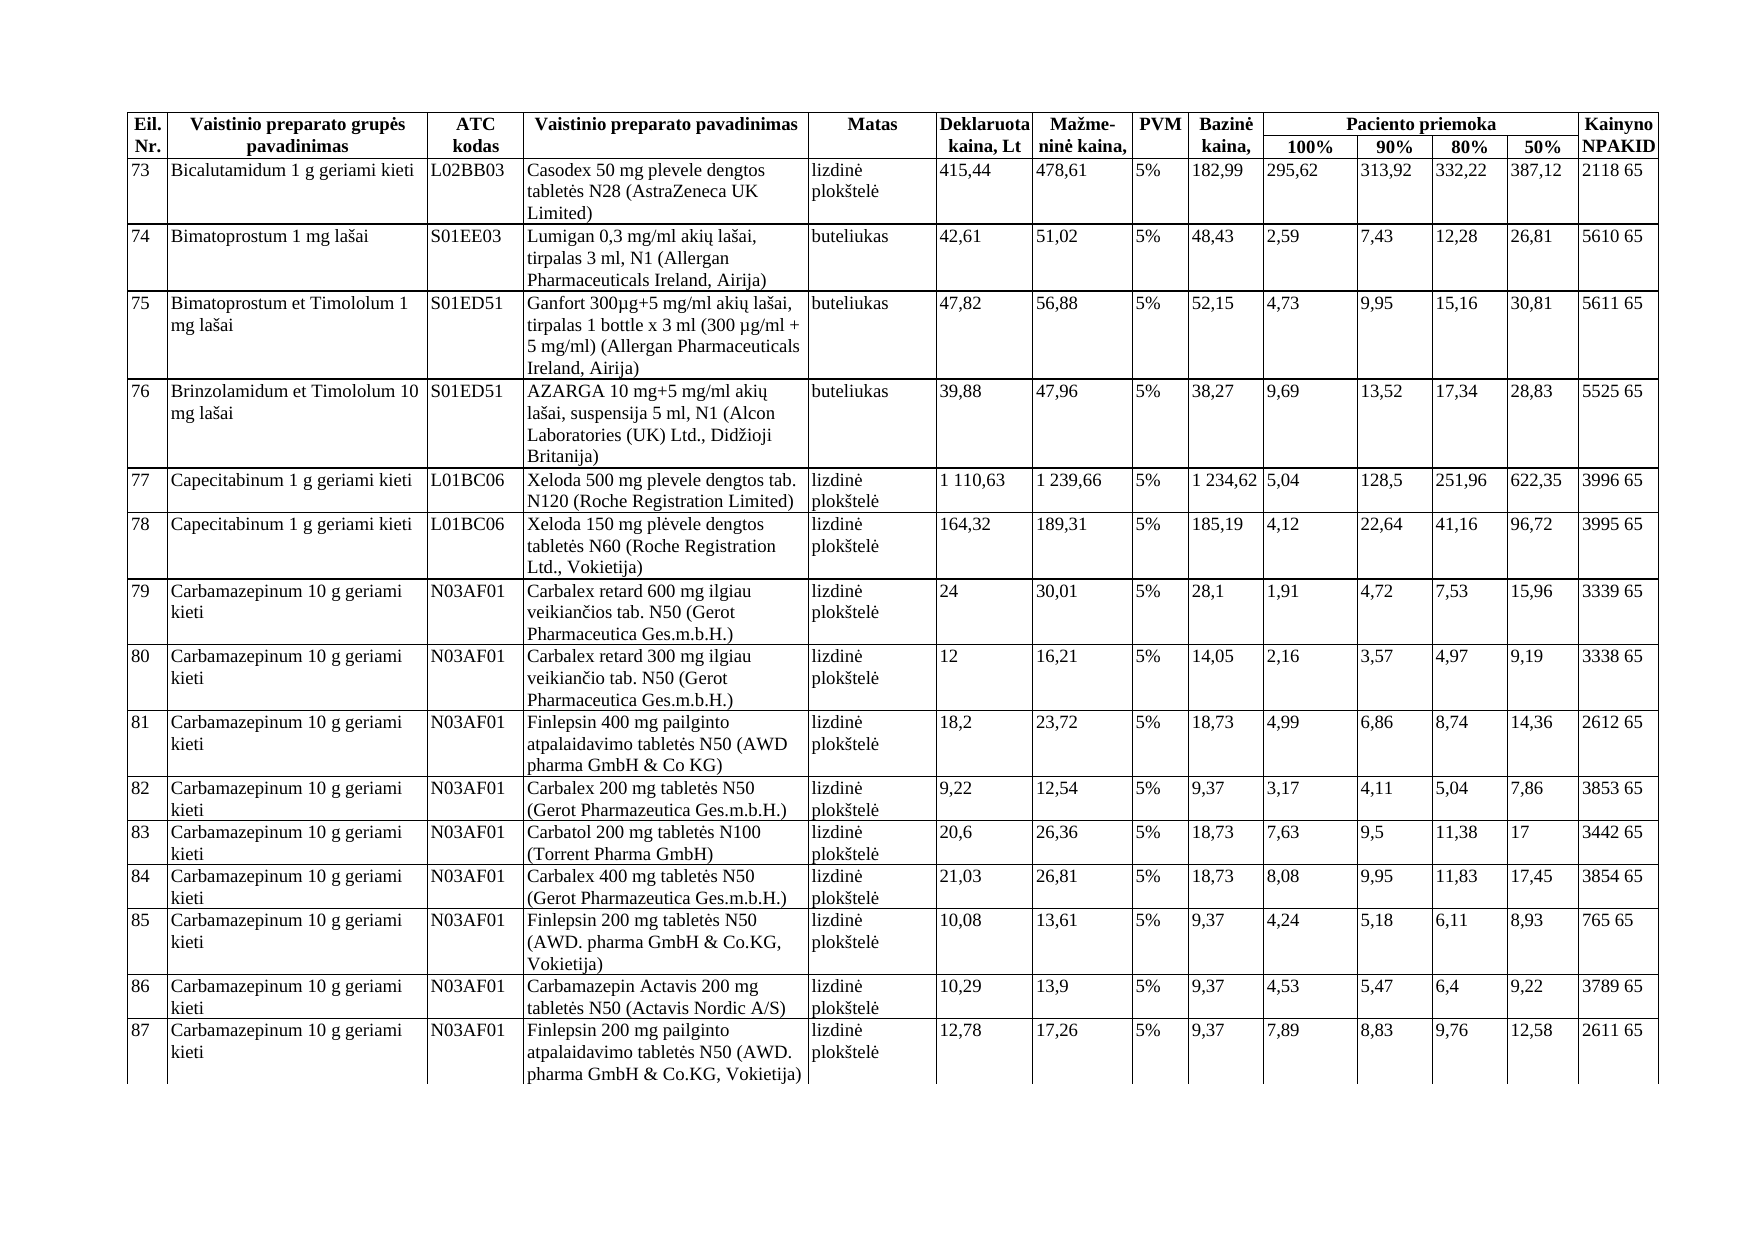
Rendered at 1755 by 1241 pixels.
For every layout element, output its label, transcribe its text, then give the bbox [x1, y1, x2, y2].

table_cell 9,95 [1358, 292, 1432, 378]
table_cell 78 [128, 513, 167, 578]
table_cell 28,83 [1508, 380, 1578, 467]
table_cell 2612 65 [1579, 711, 1658, 776]
table_cell 80 [128, 645, 167, 710]
table_cell 5,47 [1358, 975, 1432, 1018]
table_cell buteliukas [809, 292, 936, 378]
table_header Paciento priemoka [1264, 113, 1578, 135]
table_cell 18,73 [1189, 711, 1263, 776]
table_cell 13,61 [1033, 909, 1132, 974]
table_cell 3995 65 [1579, 513, 1658, 578]
table_cell 3,17 [1264, 777, 1357, 820]
table_cell 6,4 [1433, 975, 1507, 1018]
table_cell 50% [1508, 136, 1578, 157]
table_cell 9,69 [1264, 380, 1357, 467]
table_cell 17,45 [1508, 865, 1578, 908]
table_cell 9,37 [1189, 777, 1263, 820]
table_cell 4,12 [1264, 513, 1357, 578]
table_cell 5% [1133, 513, 1188, 578]
table_cell Capecitabinum 1 g geriami kieti [168, 513, 427, 578]
table_cell Carbalex retard 300 mg ilgiau veikiančio tab. N50 (Gerot Pharmaceutica Ges.m.b.H.) [524, 645, 808, 710]
table_cell 9,37 [1189, 1019, 1263, 1084]
table_cell lizdinė plokštelė [809, 1019, 936, 1084]
table_cell Bimatoprostum 1 mg lašai [168, 225, 427, 290]
table_cell 80% [1433, 136, 1507, 157]
table_cell 5525 65 [1579, 380, 1658, 467]
table_cell 5% [1133, 645, 1188, 710]
table_cell AZARGA 10 mg+5 mg/ml akių lašai, suspensija 5 ml, N1 (Alcon Laboratories (UK) Ltd., Didžioji Britanija) [524, 380, 808, 467]
table_cell 5,04 [1433, 777, 1507, 820]
table_cell 622,35 [1508, 469, 1578, 512]
table_cell Finlepsin 200 mg pailginto atpalaidavimo tabletės N50 (AWD. pharma GmbH & Co.KG, Vokietija) [524, 1019, 808, 1084]
table_cell N03AF01 [428, 975, 523, 1018]
table_cell 4,97 [1433, 645, 1507, 710]
table_cell 4,99 [1264, 711, 1357, 776]
table_header Vaistinio preparato grupės pavadinimas [168, 113, 427, 157]
table_cell 17,26 [1033, 1019, 1132, 1084]
table_cell 76 [128, 380, 167, 467]
table_cell 1,91 [1264, 580, 1357, 644]
table_cell 3854 65 [1579, 865, 1658, 908]
table_cell 295,62 [1264, 159, 1357, 223]
table_cell 9,22 [1508, 975, 1578, 1018]
table_cell 2,16 [1264, 645, 1357, 710]
table_cell 5% [1133, 909, 1188, 974]
table_cell 12,54 [1033, 777, 1132, 820]
table_cell buteliukas [809, 225, 936, 290]
table_cell lizdinė plokštelė [809, 469, 936, 512]
table_cell 9,5 [1358, 821, 1432, 864]
table_cell 26,81 [1033, 865, 1132, 908]
table_cell 10,29 [937, 975, 1032, 1018]
table_cell lizdinė plokštelė [809, 777, 936, 820]
table_cell N03AF01 [428, 821, 523, 864]
table_cell S01ED51 [428, 292, 523, 378]
table_cell 5% [1133, 711, 1188, 776]
table_header Dekla­ruota kaina, Lt [937, 113, 1032, 157]
table_cell L01BC06 [428, 513, 523, 578]
table_cell 82 [128, 777, 167, 820]
table_cell 56,88 [1033, 292, 1132, 378]
table_cell 75 [128, 292, 167, 378]
table_header Vaistinio preparato pavadinimas [524, 113, 808, 157]
table_cell Carbamazepinum 10 g geriami kieti [168, 909, 427, 974]
table_cell 90% [1358, 136, 1432, 157]
table_cell 13,52 [1358, 380, 1432, 467]
table_cell Bimatoprostum et Timololum 1 mg lašai [168, 292, 427, 378]
table_cell 20,6 [937, 821, 1032, 864]
table_cell Brinzolamidum et Timololum 10 mg lašai [168, 380, 427, 467]
table_cell 387,12 [1508, 159, 1578, 223]
table_cell 47,82 [937, 292, 1032, 378]
table_cell Carbatol 200 mg tabletės N100 (Torrent Pharma GmbH) [524, 821, 808, 864]
table_cell 6,86 [1358, 711, 1432, 776]
table_cell 86 [128, 975, 167, 1018]
table_cell N03AF01 [428, 711, 523, 776]
table_cell 5% [1133, 1019, 1188, 1084]
table_cell 1 239,66 [1033, 469, 1132, 512]
table_cell Casodex 50 mg plevele dengtos tabletės N28 (AstraZeneca UK Limited) [524, 159, 808, 223]
table_cell 79 [128, 580, 167, 644]
table_cell buteliukas [809, 380, 936, 467]
table_cell 17,34 [1433, 380, 1507, 467]
table_cell 52,15 [1189, 292, 1263, 378]
table_cell N03AF01 [428, 580, 523, 644]
table_cell 42,61 [937, 225, 1032, 290]
table_cell N03AF01 [428, 777, 523, 820]
table_cell 18,2 [937, 711, 1032, 776]
table_cell 5% [1133, 865, 1188, 908]
table_cell 26,36 [1033, 821, 1132, 864]
table_cell 7,43 [1358, 225, 1432, 290]
table_header Matas [809, 113, 936, 157]
table_cell Xeloda 150 mg plėvele dengtos tabletės N60 (Roche Registration Ltd., Vokietija) [524, 513, 808, 578]
table_cell 12,58 [1508, 1019, 1578, 1084]
table_cell 6,11 [1433, 909, 1507, 974]
table_cell 3853 65 [1579, 777, 1658, 820]
table_cell lizdinė plokštelė [809, 580, 936, 644]
table_cell 12,78 [937, 1019, 1032, 1084]
table_cell 85 [128, 909, 167, 974]
table_cell 313,92 [1358, 159, 1432, 223]
table_cell 84 [128, 865, 167, 908]
table_header Mažme­ninė kaina, Lt [1033, 113, 1132, 157]
table_header Eil. Nr. [128, 113, 167, 157]
table_cell 4,73 [1264, 292, 1357, 378]
table_cell 765 65 [1579, 909, 1658, 974]
table_cell 7,86 [1508, 777, 1578, 820]
table_cell 8,83 [1358, 1019, 1432, 1084]
table_cell 12 [937, 645, 1032, 710]
table_cell 9,37 [1189, 975, 1263, 1018]
table_cell 18,73 [1189, 821, 1263, 864]
table_cell Finlepsin 200 mg tabletės N50 (AWD. pharma GmbH & Co.KG, Vokietija) [524, 909, 808, 974]
table_cell N03AF01 [428, 1019, 523, 1084]
table_cell 8,08 [1264, 865, 1357, 908]
table_cell N03AF01 [428, 909, 523, 974]
table_cell 3339 65 [1579, 580, 1658, 644]
table_cell Carbamazepinum 10 g geriami kieti [168, 821, 427, 864]
table_cell 24 [937, 580, 1032, 644]
table_cell 1 234,62 [1189, 469, 1263, 512]
table_cell 12,28 [1433, 225, 1507, 290]
table_cell 51,02 [1033, 225, 1132, 290]
table_cell 38,27 [1189, 380, 1263, 467]
table_cell 5,18 [1358, 909, 1432, 974]
table_cell 5610 65 [1579, 225, 1658, 290]
table_cell 11,38 [1433, 821, 1507, 864]
table_cell 2611 65 [1579, 1019, 1658, 1084]
table_cell Carbamazepinum 10 g geriami kieti [168, 1019, 427, 1084]
table_cell lizdinė plokštelė [809, 975, 936, 1018]
table_cell N03AF01 [428, 865, 523, 908]
table_cell 5% [1133, 975, 1188, 1018]
table_cell 185,19 [1189, 513, 1263, 578]
table_cell 4,11 [1358, 777, 1432, 820]
table_cell lizdinė plokštelė [809, 909, 936, 974]
table_cell 21,03 [937, 865, 1032, 908]
table_cell 5% [1133, 380, 1188, 467]
table_cell 10,08 [937, 909, 1032, 974]
table_cell S01ED51 [428, 380, 523, 467]
table_cell 28,1 [1189, 580, 1263, 644]
table_cell Carbamazepinum 10 g geriami kieti [168, 865, 427, 908]
table_cell 11,83 [1433, 865, 1507, 908]
table_cell lizdinė plokštelė [809, 159, 936, 223]
table_cell 81 [128, 711, 167, 776]
table_cell 5% [1133, 225, 1188, 290]
table_cell 251,96 [1433, 469, 1507, 512]
table_header Kainyno NPAKID [1579, 113, 1658, 157]
table_cell 4,72 [1358, 580, 1432, 644]
table_cell 5% [1133, 159, 1188, 223]
table_cell 9,76 [1433, 1019, 1507, 1084]
table_cell 2118 65 [1579, 159, 1658, 223]
table_cell 83 [128, 821, 167, 864]
table_cell Carbamazepinum 10 g geriami kieti [168, 975, 427, 1018]
table_cell S01EE03 [428, 225, 523, 290]
table_cell 74 [128, 225, 167, 290]
table_cell 16,21 [1033, 645, 1132, 710]
table_cell 7,63 [1264, 821, 1357, 864]
table_cell Carbalex 400 mg tabletės N50 (Gerot Pharmazeutica Ges.m.b.H.) [524, 865, 808, 908]
table_cell lizdinė plokštelė [809, 821, 936, 864]
table_cell 3338 65 [1579, 645, 1658, 710]
table_cell 48,43 [1189, 225, 1263, 290]
table_cell Carbalex retard 600 mg ilgiau veikiančios tab. N50 (Gerot Pharmaceutica Ges.m.b.H.) [524, 580, 808, 644]
table_cell 22,64 [1358, 513, 1432, 578]
table_cell 26,81 [1508, 225, 1578, 290]
table_cell 4,53 [1264, 975, 1357, 1018]
table_cell 5% [1133, 821, 1188, 864]
table_header PVM [1133, 113, 1188, 157]
table_cell 15,96 [1508, 580, 1578, 644]
table_cell lizdinė plokštelė [809, 513, 936, 578]
table_cell 415,44 [937, 159, 1032, 223]
table_cell 5,04 [1264, 469, 1357, 512]
table_cell 189,31 [1033, 513, 1132, 578]
table_cell 18,73 [1189, 865, 1263, 908]
table_cell 30,01 [1033, 580, 1132, 644]
table_cell 3996 65 [1579, 469, 1658, 512]
table_cell 1 110,63 [937, 469, 1032, 512]
table_cell 4,24 [1264, 909, 1357, 974]
table_cell N03AF01 [428, 645, 523, 710]
table_cell L01BC06 [428, 469, 523, 512]
table_cell 87 [128, 1019, 167, 1084]
table_cell 17 [1508, 821, 1578, 864]
table_cell lizdinė plokštelė [809, 645, 936, 710]
table_cell 23,72 [1033, 711, 1132, 776]
table_cell Carbamazepinum 10 g geriami kieti [168, 711, 427, 776]
table_cell 15,16 [1433, 292, 1507, 378]
table_cell 164,32 [937, 513, 1032, 578]
table_cell 30,81 [1508, 292, 1578, 378]
table_cell 128,5 [1358, 469, 1432, 512]
table_cell 2,59 [1264, 225, 1357, 290]
table_cell 5% [1133, 777, 1188, 820]
table_header Bazinė kaina, Lt [1189, 113, 1263, 157]
table_cell lizdinė plokštelė [809, 711, 936, 776]
table_cell 100% [1264, 136, 1357, 157]
table_cell 9,95 [1358, 865, 1432, 908]
table_cell Carbalex 200 mg tabletės N50 (Gerot Pharmazeutica Ges.m.b.H.) [524, 777, 808, 820]
table_cell Finlepsin 400 mg pailginto atpalaidavimo tabletės N50 (AWD pharma GmbH & Co KG) [524, 711, 808, 776]
table_header ATC kodas [428, 113, 523, 157]
table_cell 13,9 [1033, 975, 1132, 1018]
table_cell 47,96 [1033, 380, 1132, 467]
table_cell Capecitabinum 1 g geriami kieti [168, 469, 427, 512]
table_cell 14,36 [1508, 711, 1578, 776]
table_cell 7,89 [1264, 1019, 1357, 1084]
table_cell Ganfort 300µg+5 mg/ml akių lašai, tirpalas 1 bottle x 3 ml (300 µg/ml + 5 mg/ml) (Allergan Pharmaceuticals Ireland, Airija) [524, 292, 808, 378]
table_cell 8,93 [1508, 909, 1578, 974]
table_cell Carbamazepinum 10 g geriami kieti [168, 645, 427, 710]
table_cell 73 [128, 159, 167, 223]
table_cell 9,37 [1189, 909, 1263, 974]
table_cell Carbamazepin Actavis 200 mg tabletės N50 (Actavis Nordic A/S) [524, 975, 808, 1018]
table_cell Lumigan 0,3 mg/ml akių lašai, tirpalas 3 ml, N1 (Allergan Pharmaceuticals Ireland, Airija) [524, 225, 808, 290]
table_cell 14,05 [1189, 645, 1263, 710]
table_cell 3789 65 [1579, 975, 1658, 1018]
table_cell 332,22 [1433, 159, 1507, 223]
table_cell 7,53 [1433, 580, 1507, 644]
table_cell Xeloda 500 mg plevele dengtos tab. N120 (Roche Registration Limited) [524, 469, 808, 512]
table_cell 41,16 [1433, 513, 1507, 578]
table_cell 9,22 [937, 777, 1032, 820]
table_cell 5% [1133, 292, 1188, 378]
table_cell Carbamazepinum 10 g geriami kieti [168, 777, 427, 820]
table_cell 5% [1133, 580, 1188, 644]
table_cell 3,57 [1358, 645, 1432, 710]
table_cell 3442 65 [1579, 821, 1658, 864]
table_cell 96,72 [1508, 513, 1578, 578]
table_cell Carbamazepinum 10 g geriami kieti [168, 580, 427, 644]
table_cell 478,61 [1033, 159, 1132, 223]
table_cell 5611 65 [1579, 292, 1658, 378]
table_cell 77 [128, 469, 167, 512]
table_cell 9,19 [1508, 645, 1578, 710]
table_cell Bicalutamidum 1 g geriami kieti [168, 159, 427, 223]
table_cell 182,99 [1189, 159, 1263, 223]
table_cell 39,88 [937, 380, 1032, 467]
table_cell 8,74 [1433, 711, 1507, 776]
table_cell lizdinė plokštelė [809, 865, 936, 908]
table_cell L02BB03 [428, 159, 523, 223]
table_cell 5% [1133, 469, 1188, 512]
